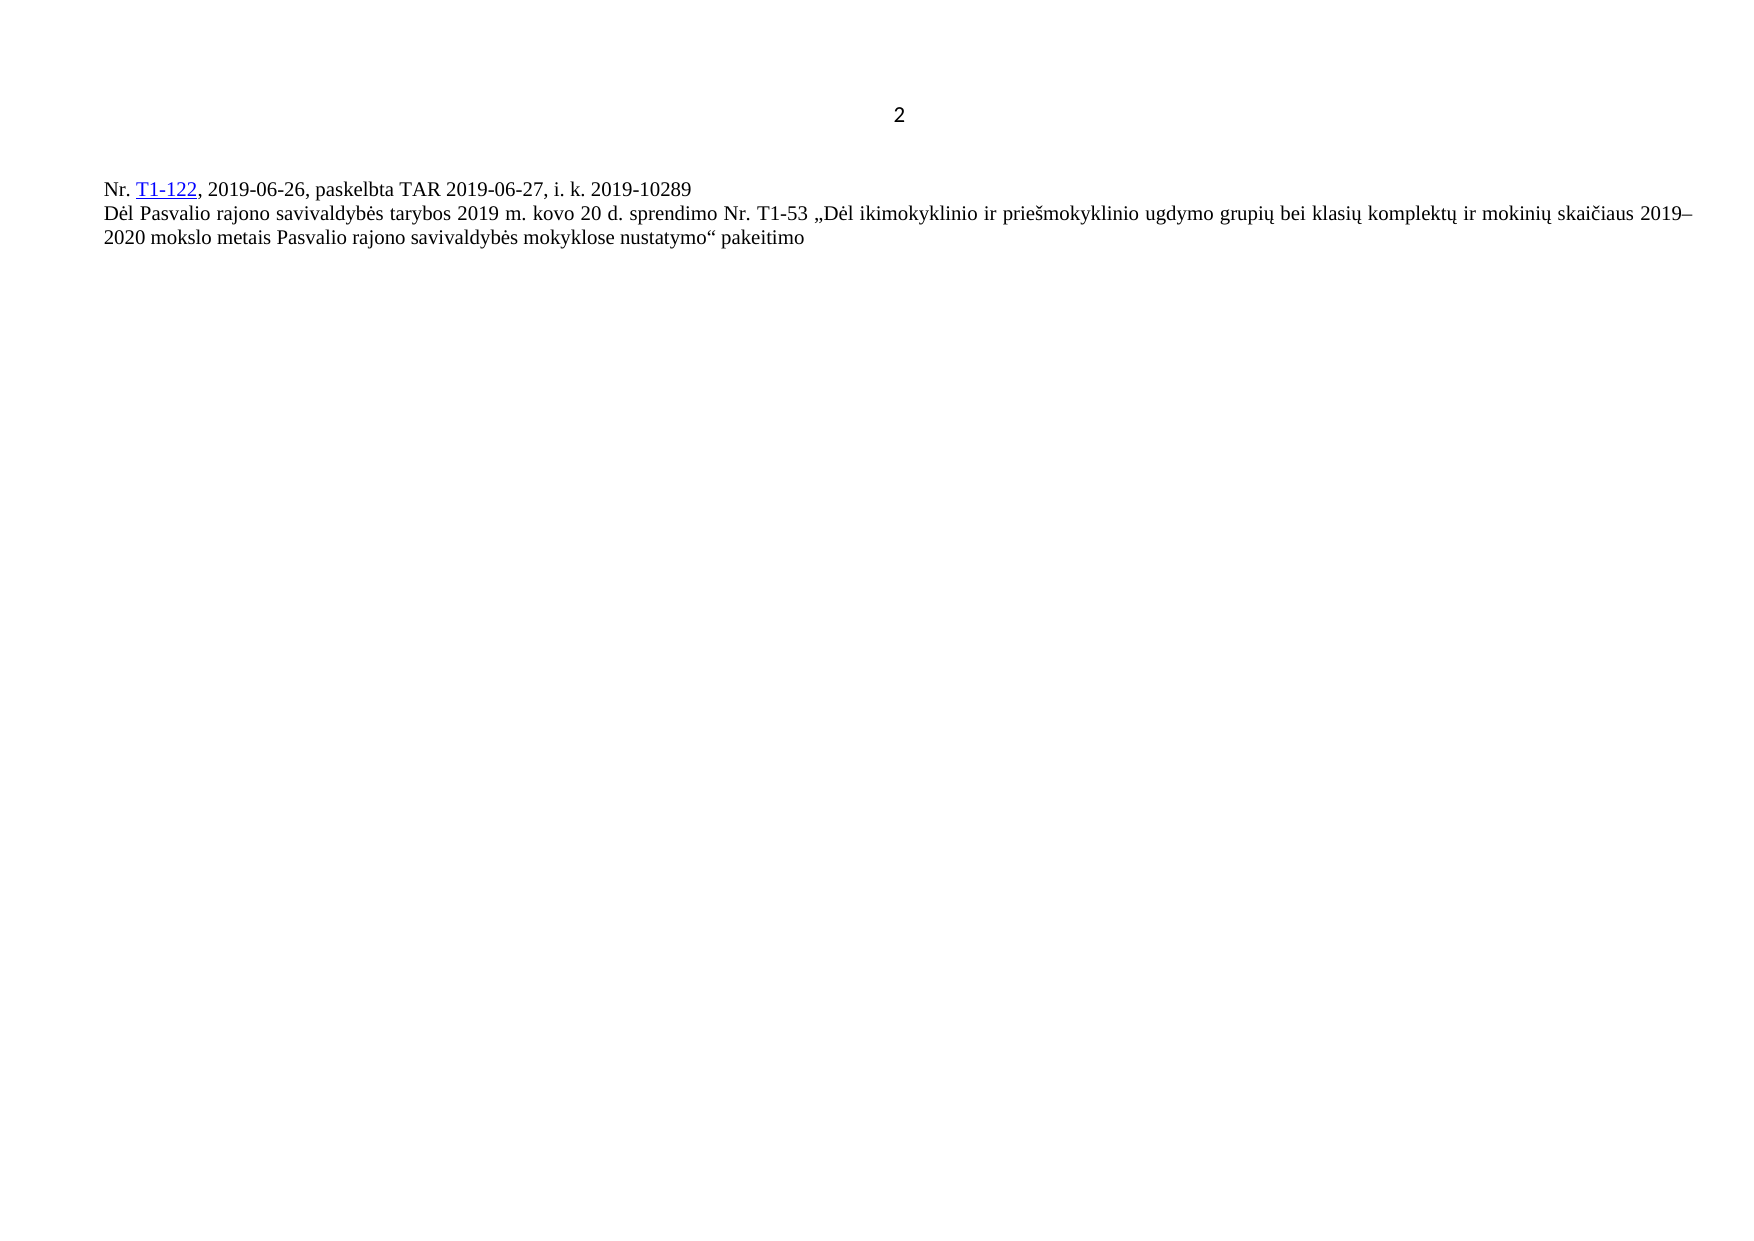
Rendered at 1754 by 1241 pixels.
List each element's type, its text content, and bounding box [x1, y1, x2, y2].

text Nr. T1-122, 2019-06-26, paskelbta TAR 2019-06-27, i. k. 2019-10289 [103, 177, 1695, 201]
text Dėl Pasvalio rajono savivaldybės tarybos 2019 m. kovo 20 d. sprendimo Nr. T1-53 „Dėl ikimokyklinio ir priešmokyklinio ugdymo grupių bei klasių komplektų ir mokinių skaičiaus 2019–2020 mokslo metais Pasvalio rajono savivaldybės mokyklose nustatymo“ pakeitimo [103, 201, 1695, 249]
